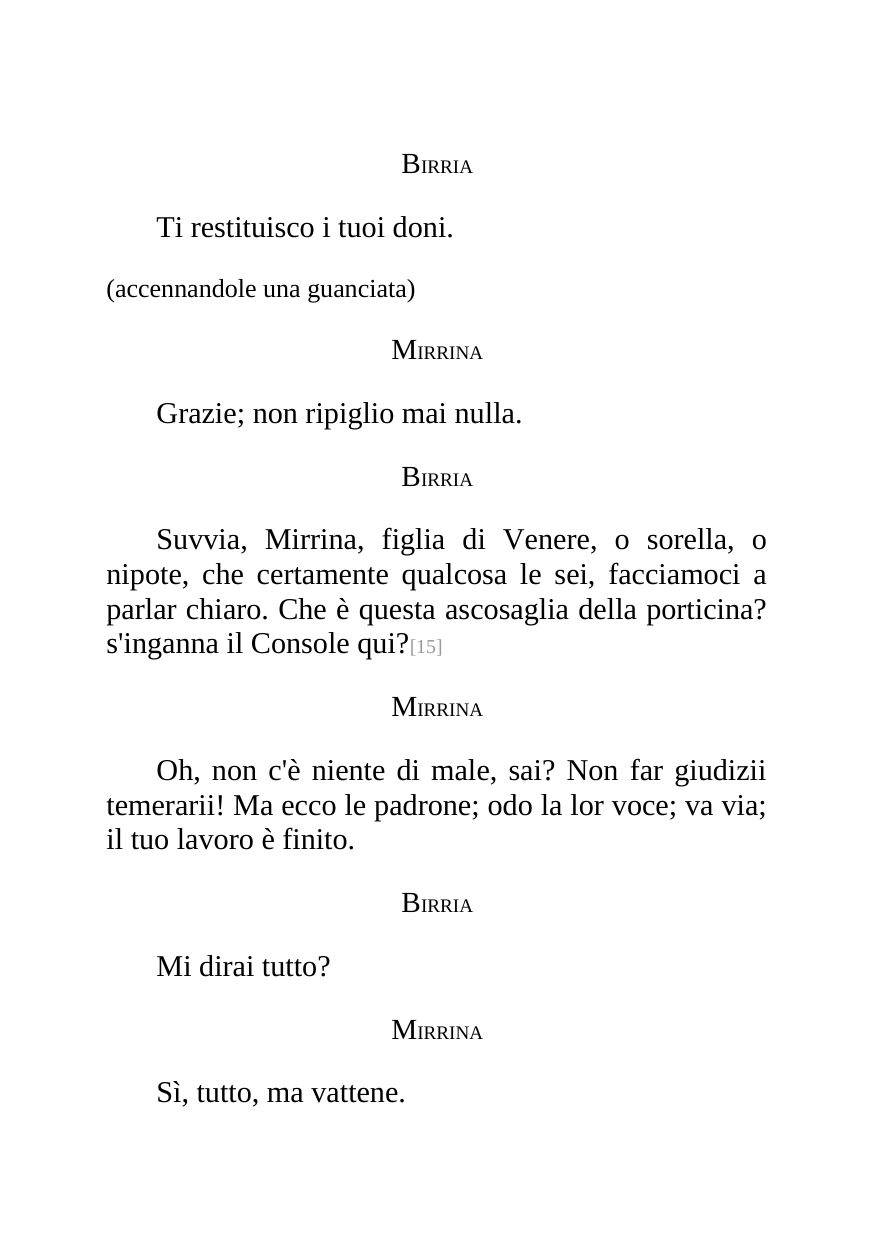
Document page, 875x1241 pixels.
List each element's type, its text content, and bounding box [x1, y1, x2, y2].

text Mirrina [156, 332, 718, 366]
text Mi dirai tutto? [106, 948, 768, 983]
text (accennandole una guanciata) [106, 273, 768, 303]
text Birria [156, 146, 718, 180]
text Birria [156, 459, 718, 492]
text Grazie; non ripiglio mai nulla. [106, 395, 768, 429]
text Oh, non c'è niente di male, sai? Non far giudizii temerarii! Ma ecco le padrone; odo la lor voce; va via; il tuo lavoro è finito. [106, 752, 768, 856]
text Ti restituisco i tuoi doni. [106, 209, 768, 244]
text Suvvia, Mirrina, figlia di Venere, o sorella, o nipote, che certamente qualcosa le sei, facciamoci a parlar chiaro. Che è questa ascosaglia della porticina? s'inganna il Console qui?[15] [106, 521, 768, 660]
text Mirrina [156, 689, 718, 723]
text Sì, tutto, ma vattene. [106, 1074, 768, 1109]
text Birria [156, 885, 718, 919]
text Mirrina [156, 1012, 718, 1045]
